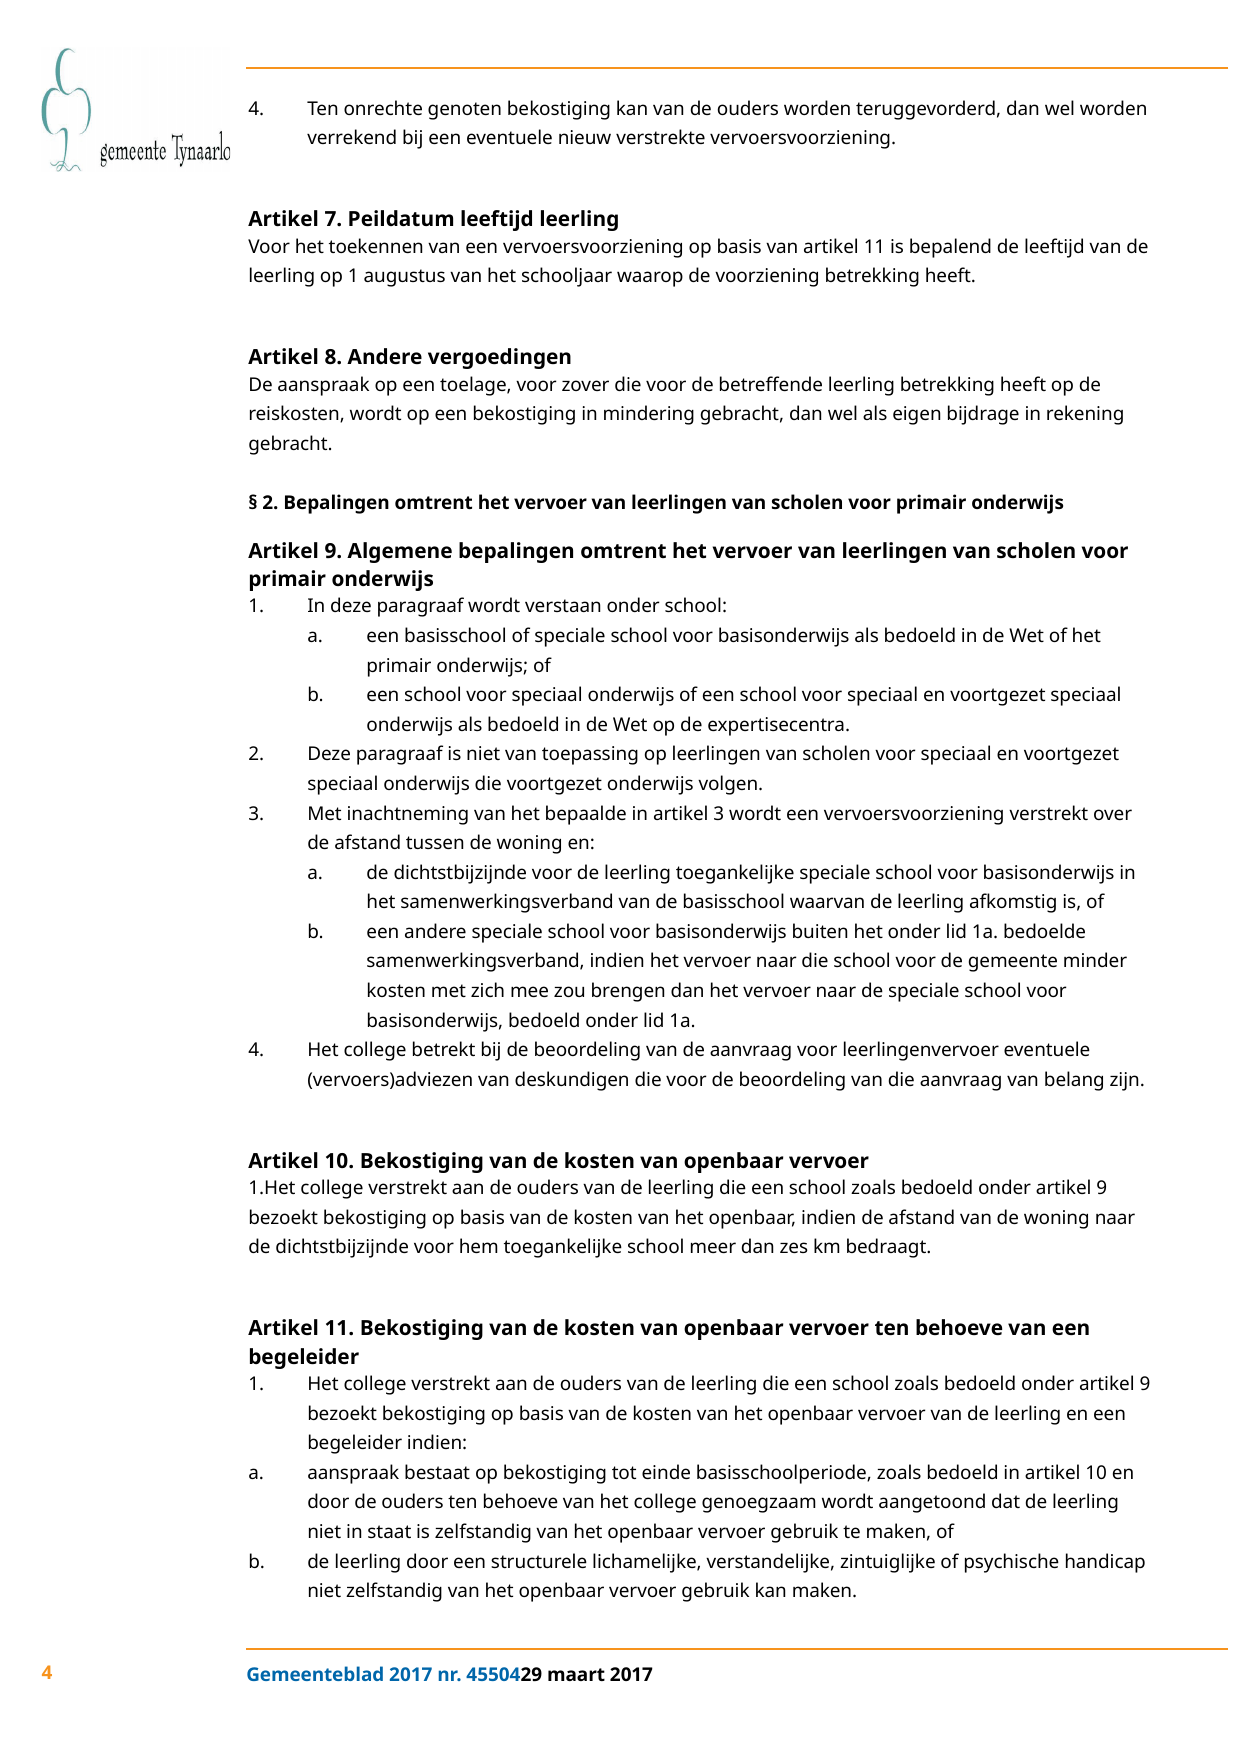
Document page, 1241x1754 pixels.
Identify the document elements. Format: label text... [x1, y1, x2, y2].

list Deze paragraaf is niet van toepassing op leerlingen van scholen voor speciaal en voortgezet speciaal onderwijs die voortgezet onderwijs volgen. [248, 741, 1152, 796]
list aanspraak bestaat op bekostiging tot einde basisschoolperiode, zoals bedoeld in artikel 10 en door de ouders ten behoeve van het college genoegzaam wordt aangetoond dat de leerling niet in staat is zelfstandig van het openbaar vervoer gebruik te maken, of [248, 1459, 1152, 1544]
list Met inachtneming van het bepaalde in artikel 3 wordt een vervoersvoorziening verstrekt over de afstand tussen de woning en: [248, 800, 1152, 855]
picture [41, 47, 231, 172]
list een andere speciale school voor basisonderwijs buiten het onder lid 1a. bedoelde samenwerkingsverband, indien het vervoer naar die school voor de gemeente minder kosten met zich mee zou brengen dan het vervoer naar de speciale school voor basisonderwijs, bedoeld onder lid 1a. [307, 918, 1152, 1032]
list de leerling door een structurele lichamelijke, verstandelijke, zintuiglijke of psychische handicap niet zelfstandig van het openbaar vervoer gebruik kan maken. [248, 1548, 1152, 1603]
list Ten onrechte genoten bekostiging kan van de ouders worden teruggevorderd, dan wel worden verrekend bij een eventuele nieuw verstrekte vervoersvoorziening. [248, 95, 1152, 150]
text Artikel 8. Andere vergoedingen [248, 342, 1152, 371]
list een school voor speciaal onderwijs of een school voor speciaal en voortgezet speciaal onderwijs als bedoeld in de Wet op de expertisecentra. [307, 681, 1152, 737]
text Voor het toekennen van een vervoersvoorziening op basis van artikel 11 is bepalend de leeftijd van de leerling op 1 augustus van het schooljaar waarop de voorziening betrekking heeft. [248, 233, 1152, 288]
text Artikel 9. Algemene bepalingen omtrent het vervoer van leerlingen van scholen voor primair onderwijs [248, 536, 1152, 593]
text De aanspraak op een toelage, voor zover die voor de betreffende leerling betrekking heeft op de reiskosten, wordt op een bekostiging in mindering gebracht, dan wel als eigen bijdrage in rekening gebracht. [248, 371, 1152, 456]
text Artikel 10. Bekostiging van de kosten van openbaar vervoer [248, 1146, 1152, 1174]
list een basisschool of speciale school voor basisonderwijs als bedoeld in de Wet of het primair onderwijs; of [307, 622, 1152, 677]
text Artikel 11. Bekostiging van de kosten van openbaar vervoer ten behoeve van een begeleider [248, 1313, 1152, 1370]
list In deze paragraaf wordt verstaan onder school: [248, 593, 1152, 618]
list Het college betrekt bij de beoordeling van de aanvraag voor leerlingenvervoer eventuele (vervoers)adviezen van deskundigen die voor de beoordeling van die aanvraag van belang zijn. [248, 1036, 1152, 1092]
text § 2. Bepalingen omtrent het vervoer van leerlingen van scholen voor primair onderwijs [248, 489, 1152, 515]
list Het college verstrekt aan de ouders van de leerling die een school zoals bedoeld onder artikel 9 bezoekt bekostiging op basis van de kosten van het openbaar vervoer van de leerling en een begeleider indien: [248, 1370, 1152, 1455]
text Artikel 7. Peildatum leeftijd leerling [248, 204, 1152, 233]
list de dichtstbijzijnde voor de leerling toegankelijke speciale school voor basisonderwijs in het samenwerkingsverband van de basisschool waarvan de leerling afkomstig is, of [307, 859, 1152, 914]
text 1.Het college verstrekt aan de ouders van de leerling die een school zoals bedoeld onder artikel 9 bezoekt bekostiging op basis van de kosten van het openbaar, indien de afstand van de woning naar de dichtstbijzijnde voor hem toegankelijke school meer dan zes km bedraagt. [248, 1174, 1152, 1259]
